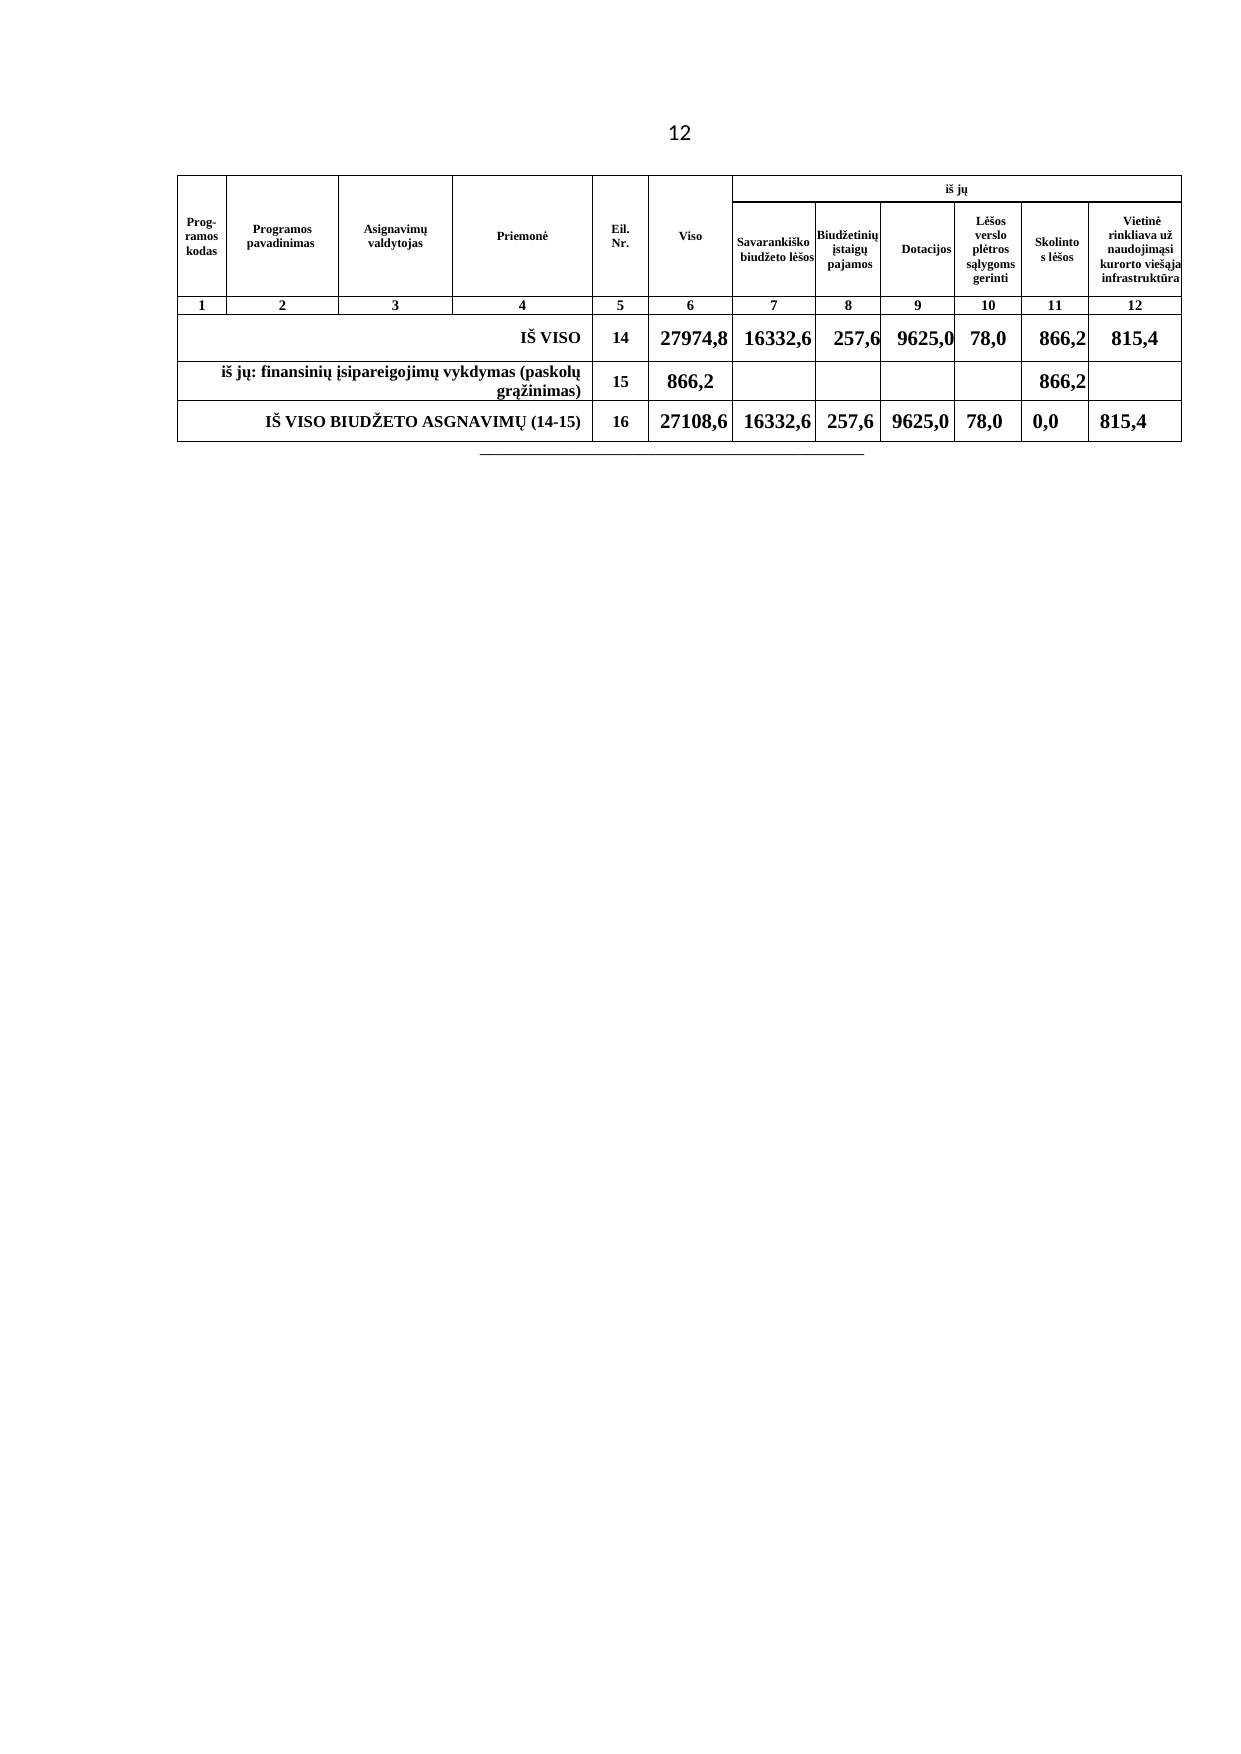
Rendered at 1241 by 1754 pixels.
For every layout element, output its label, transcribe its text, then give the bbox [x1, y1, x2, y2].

table_header Prog-ramos kodas [178, 176, 226, 296]
table_cell [1089, 362, 1181, 400]
table_cell 6 [649, 297, 732, 314]
table_header Priemonė [453, 176, 592, 296]
table_cell 78,0 [955, 401, 1021, 441]
table_cell 16 [593, 401, 648, 441]
table_cell IŠ VISO [178, 315, 592, 361]
table_cell 9 [881, 297, 954, 314]
table_cell 78,0 [955, 315, 1021, 361]
table_cell 15 [593, 362, 648, 400]
table_cell [733, 362, 815, 400]
table_cell 27974,8 [649, 315, 732, 361]
table_cell 866,2 [1022, 315, 1088, 361]
table_cell Vietinė rinkliava už naudojimąsi kurorto viešąja infrastruktūra [1089, 203, 1181, 296]
text ––––––––––––––––––––––––––––––––––––––––– [162, 442, 1181, 463]
table_cell 0,0 [1022, 401, 1088, 441]
table_header iš jų [733, 176, 1181, 201]
table_cell 14 [593, 315, 648, 361]
table_cell iš jų: finansinių įsipareigojimų vykdymas (paskolų grąžinimas) [178, 362, 592, 400]
table_cell Lėšos verslo plėtros sąlygoms gerinti [955, 203, 1021, 296]
table_header Eil. Nr. [593, 176, 648, 296]
table_cell 16332,6 [733, 401, 815, 441]
table_cell IŠ VISO BIUDŽETO ASGNAVIMŲ (14-15) [178, 401, 592, 441]
table_cell 12 [1089, 297, 1181, 314]
table_cell 11 [1022, 297, 1088, 314]
table_cell 257,6 [816, 315, 880, 361]
table_cell [955, 362, 1021, 400]
table_cell Dotacijos [881, 203, 954, 296]
table_cell Savarankiško biudžeto lėšos [733, 203, 815, 296]
table_cell [816, 362, 880, 400]
table_cell 257,6 [816, 401, 880, 441]
table_cell 815,4 [1089, 401, 1181, 441]
table_cell 2 [227, 297, 338, 314]
table_header Viso [649, 176, 732, 296]
table_cell 815,4 [1089, 315, 1181, 361]
table_cell [881, 362, 954, 400]
table_cell 866,2 [649, 362, 732, 400]
table_cell Biudžetinių įstaigų pajamos [816, 203, 880, 296]
table_cell 1 [178, 297, 226, 314]
table_cell 9625,0 [881, 401, 954, 441]
table_cell 3 [339, 297, 452, 314]
table_cell 9625,0 [881, 315, 954, 361]
table_cell Skolintos lėšos [1022, 203, 1088, 296]
table_cell 16332,6 [733, 315, 815, 361]
table_cell 866,2 [1022, 362, 1088, 400]
table_header Asignavimų valdytojas [339, 176, 452, 296]
table_cell 7 [733, 297, 815, 314]
table_cell 10 [955, 297, 1021, 314]
table_cell 4 [453, 297, 592, 314]
table_cell 8 [816, 297, 880, 314]
table_cell 5 [593, 297, 648, 314]
table_cell 27108,6 [649, 401, 732, 441]
table_header Programos pavadinimas [227, 176, 338, 296]
